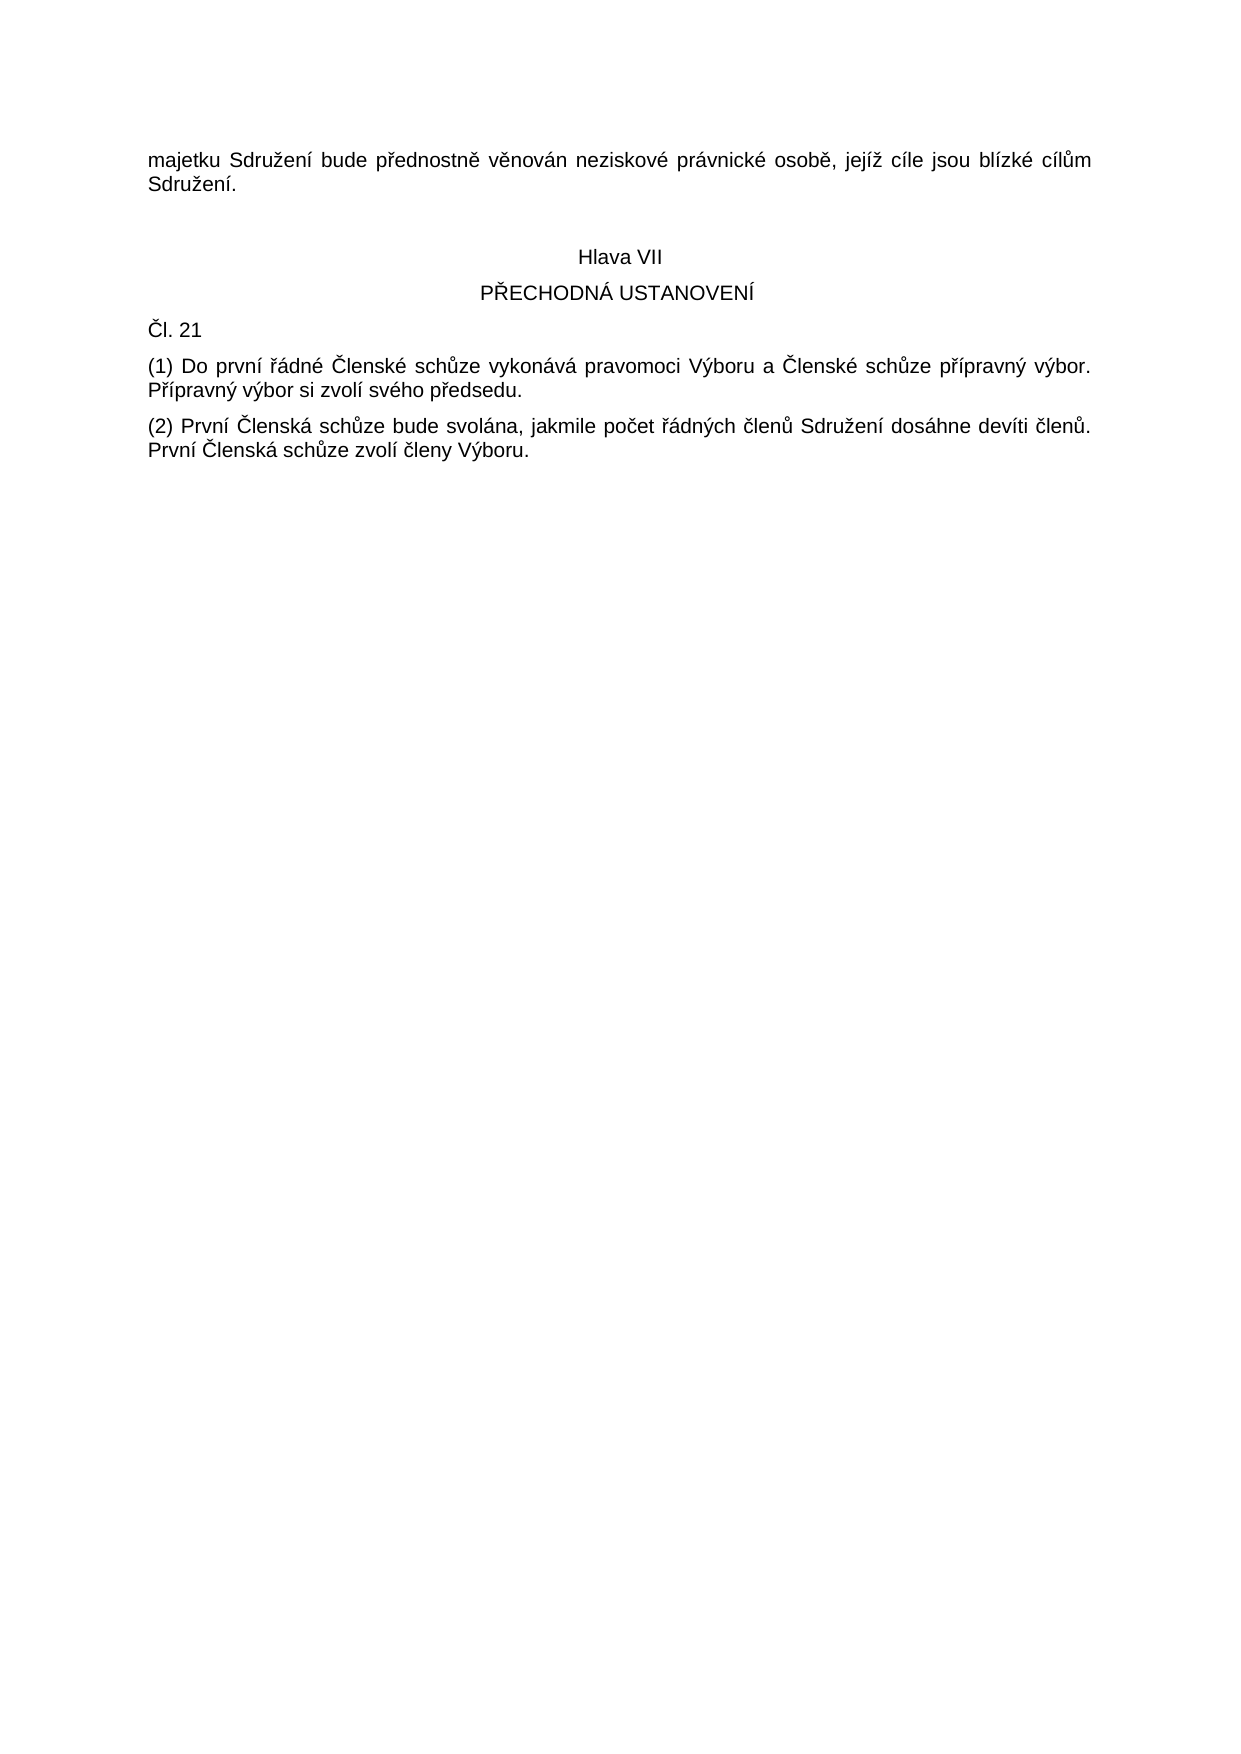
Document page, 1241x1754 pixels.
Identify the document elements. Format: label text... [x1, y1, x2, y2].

text (1) Do první řádné Členské schůze vykonává pravomoci Výboru a Členské schůze přípravný výbor. Přípravný výbor si zvolí svého předsedu. [148, 354, 1092, 402]
text Čl. 21 [148, 317, 1092, 341]
text majetku Sdružení bude přednostně věnován neziskové právnické osobě, jejíž cíle jsou blízké cílům Sdružení. [148, 148, 1092, 196]
text Hlava VII [148, 244, 1092, 268]
text (2) První Členská schůze bude svolána, jakmile počet řádných členů Sdružení dosáhne devíti členů. První Členská schůze zvolí členy Výboru. [148, 414, 1092, 462]
text PŘECHODNÁ USTANOVENÍ [148, 281, 1092, 305]
